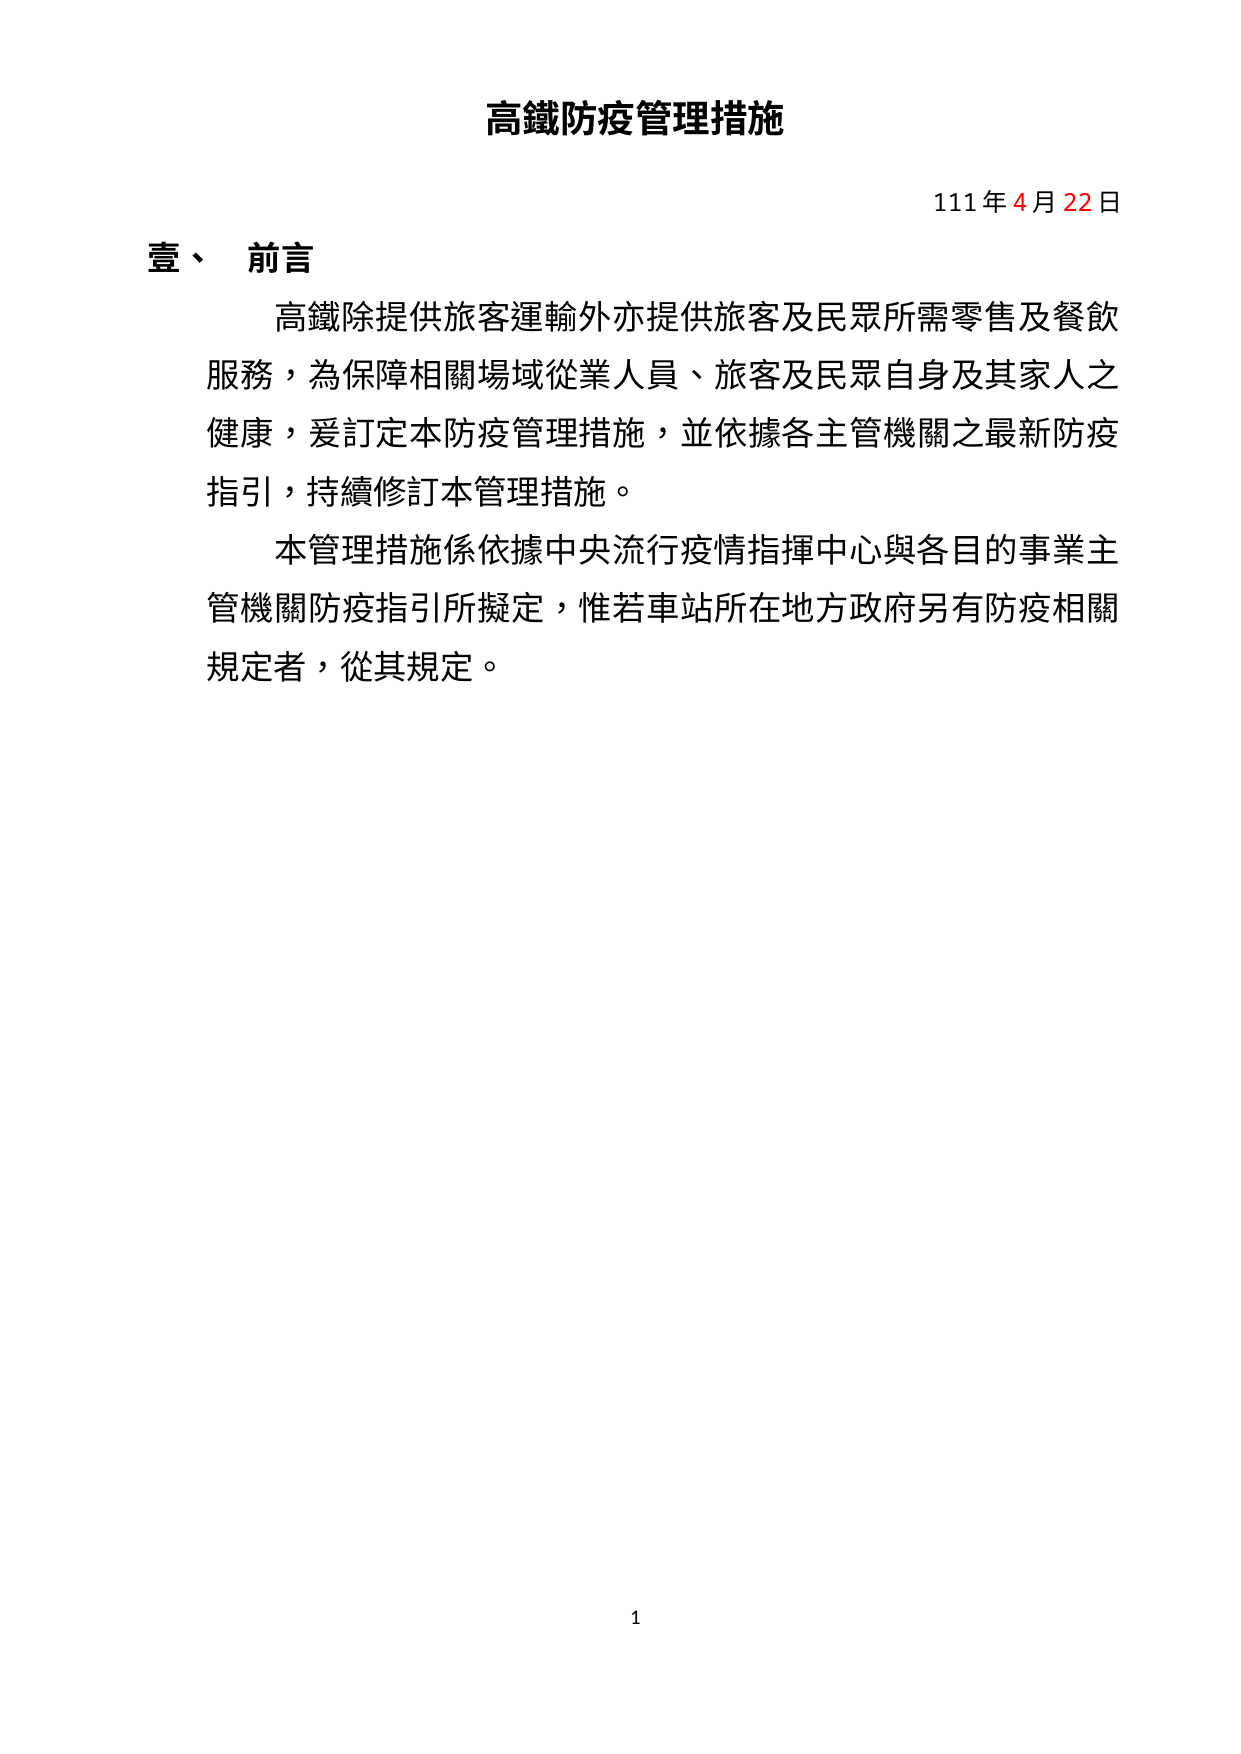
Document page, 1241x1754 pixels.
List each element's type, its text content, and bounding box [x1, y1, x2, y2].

list 前言 [148, 224, 1122, 282]
text 高鐵除提供旅客運輸外亦提供旅客及民眾所需零售及餐飲服務，為保障相關場域從業人員、旅客及民眾自身及其家人之健康，爰訂定本防疫管理措施，並依據各主管機關之最新防疫指引，持續修訂本管理措施。 [207, 282, 1122, 516]
subtitle 高鐵防疫管理措施 [148, 89, 1122, 143]
text 本管理措施係依據中央流行疫情指揮中心與各目的事業主管機關防疫指引所擬定，惟若車站所在地方政府另有防疫相關規定者，從其規定。 [207, 516, 1122, 691]
text 111年4月22日 [148, 162, 1122, 224]
